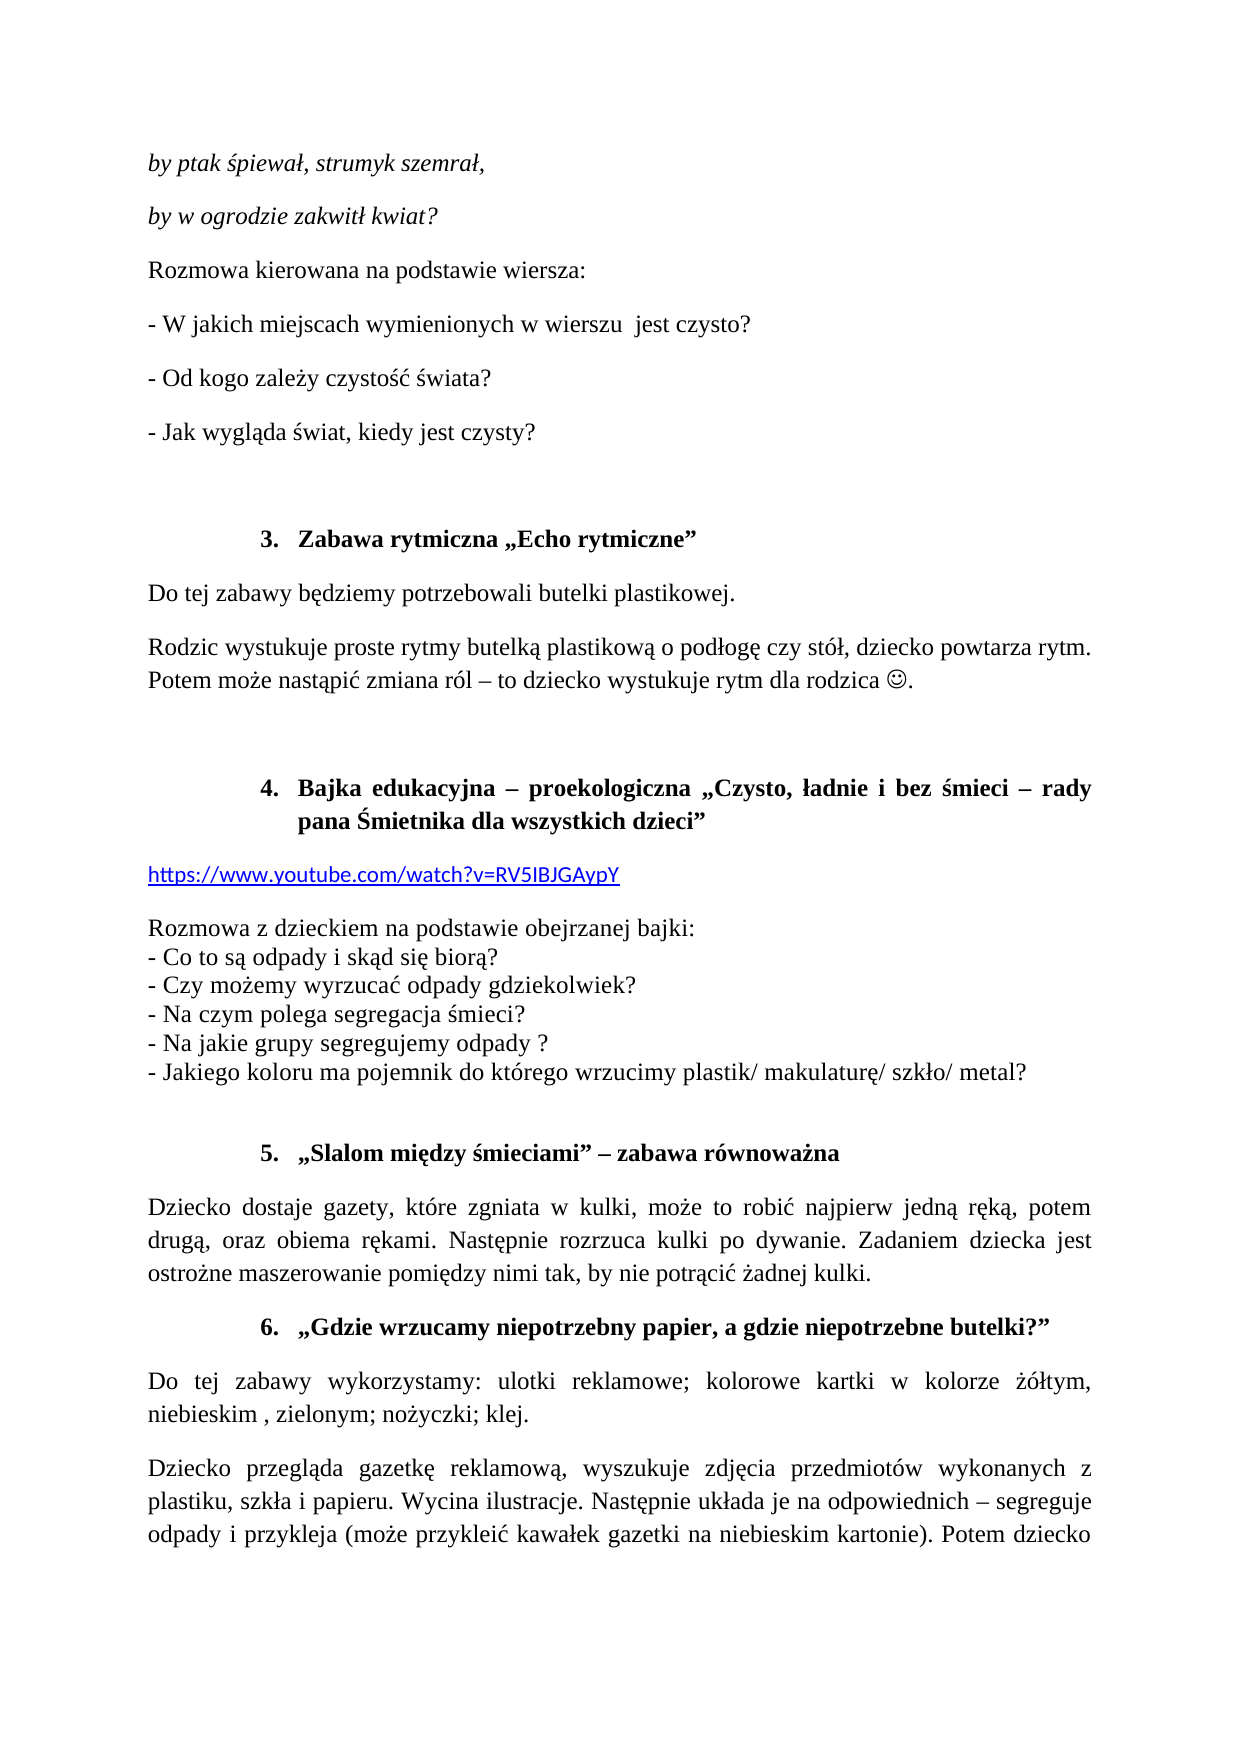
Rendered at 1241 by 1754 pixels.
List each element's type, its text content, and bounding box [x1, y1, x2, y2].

text https://www.youtube.com/watch?v=RV5IBJGAypY [148, 860, 1093, 888]
text Do tej zabawy wykorzystamy: ulotki reklamowe; kolorowe kartki w kolorze żółtym, niebieskim , zielonym; nożyczki; klej. [148, 1366, 1093, 1428]
text - W jakich miejscach wymienionych w wierszu jest czysto? [148, 309, 1093, 338]
text by w ogrodzie zakwitł kwiat? [148, 201, 1093, 230]
text Dziecko przegląda gazetkę reklamową, wyszukuje zdjęcia przedmiotów wykonanych z plastiku, szkła i papieru. Wycina ilustracje. Następnie układa je na odpowiednich – segreguje odpady i przykleja (może przykleić kawałek gazetki na niebieskim kartonie). Potem dziecko [148, 1453, 1093, 1548]
text - Od kogo zależy czystość świata? [148, 363, 1093, 392]
text Rozmowa z dzieckiem na podstawie obejrzanej bajki: - Co to są odpady i skąd się biorą? - Czy możemy wyrzucać odpady gdziekolwiek? - Na czym polega segregacja śmieci? - Na jakie grupy segregujemy odpady ? [148, 913, 1093, 1057]
text Do tej zabawy będziemy potrzebowali butelki plastikowej. [148, 578, 1093, 607]
list „Gdzie wrzucamy niepotrzebny papier, a gdzie niepotrzebne butelki?” [260, 1312, 1093, 1341]
text - Jak wygląda świat, kiedy jest czysty? [148, 417, 1093, 446]
list „Slalom między śmieciami” – zabawa równoważna [260, 1138, 1093, 1167]
text Rozmowa kierowana na podstawie wiersza: [148, 255, 1093, 284]
list Zabawa rytmiczna „Echo rytmiczne” [260, 524, 1093, 553]
text - Jakiego koloru ma pojemnik do którego wrzucimy plastik/ makulaturę/ szkło/ metal? [148, 1057, 1093, 1085]
text by ptak śpiewał, strumyk szemrał, [148, 148, 1093, 176]
text Dziecko dostaje gazety, które zgniata w kulki, może to robić najpierw jedną ręką, potem drugą, oraz obiema rękami. Następnie rozrzuca kulki po dywanie. Zadaniem dziecka jest ostrożne maszerowanie pomiędzy nimi tak, by nie potrącić żadnej kulki. [148, 1192, 1093, 1287]
list Bajka edukacyjna – proekologiczna „Czysto, ładnie i bez śmieci – rady pana Śmietnika dla wszystkich dzieci” [260, 773, 1093, 835]
text Rodzic wystukuje proste rytmy butelką plastikową o podłogę czy stół, dziecko powtarza rytm. Potem może nastąpić zmiana ról – to dziecko wystukuje rytm dla rodzica . [148, 632, 1093, 694]
